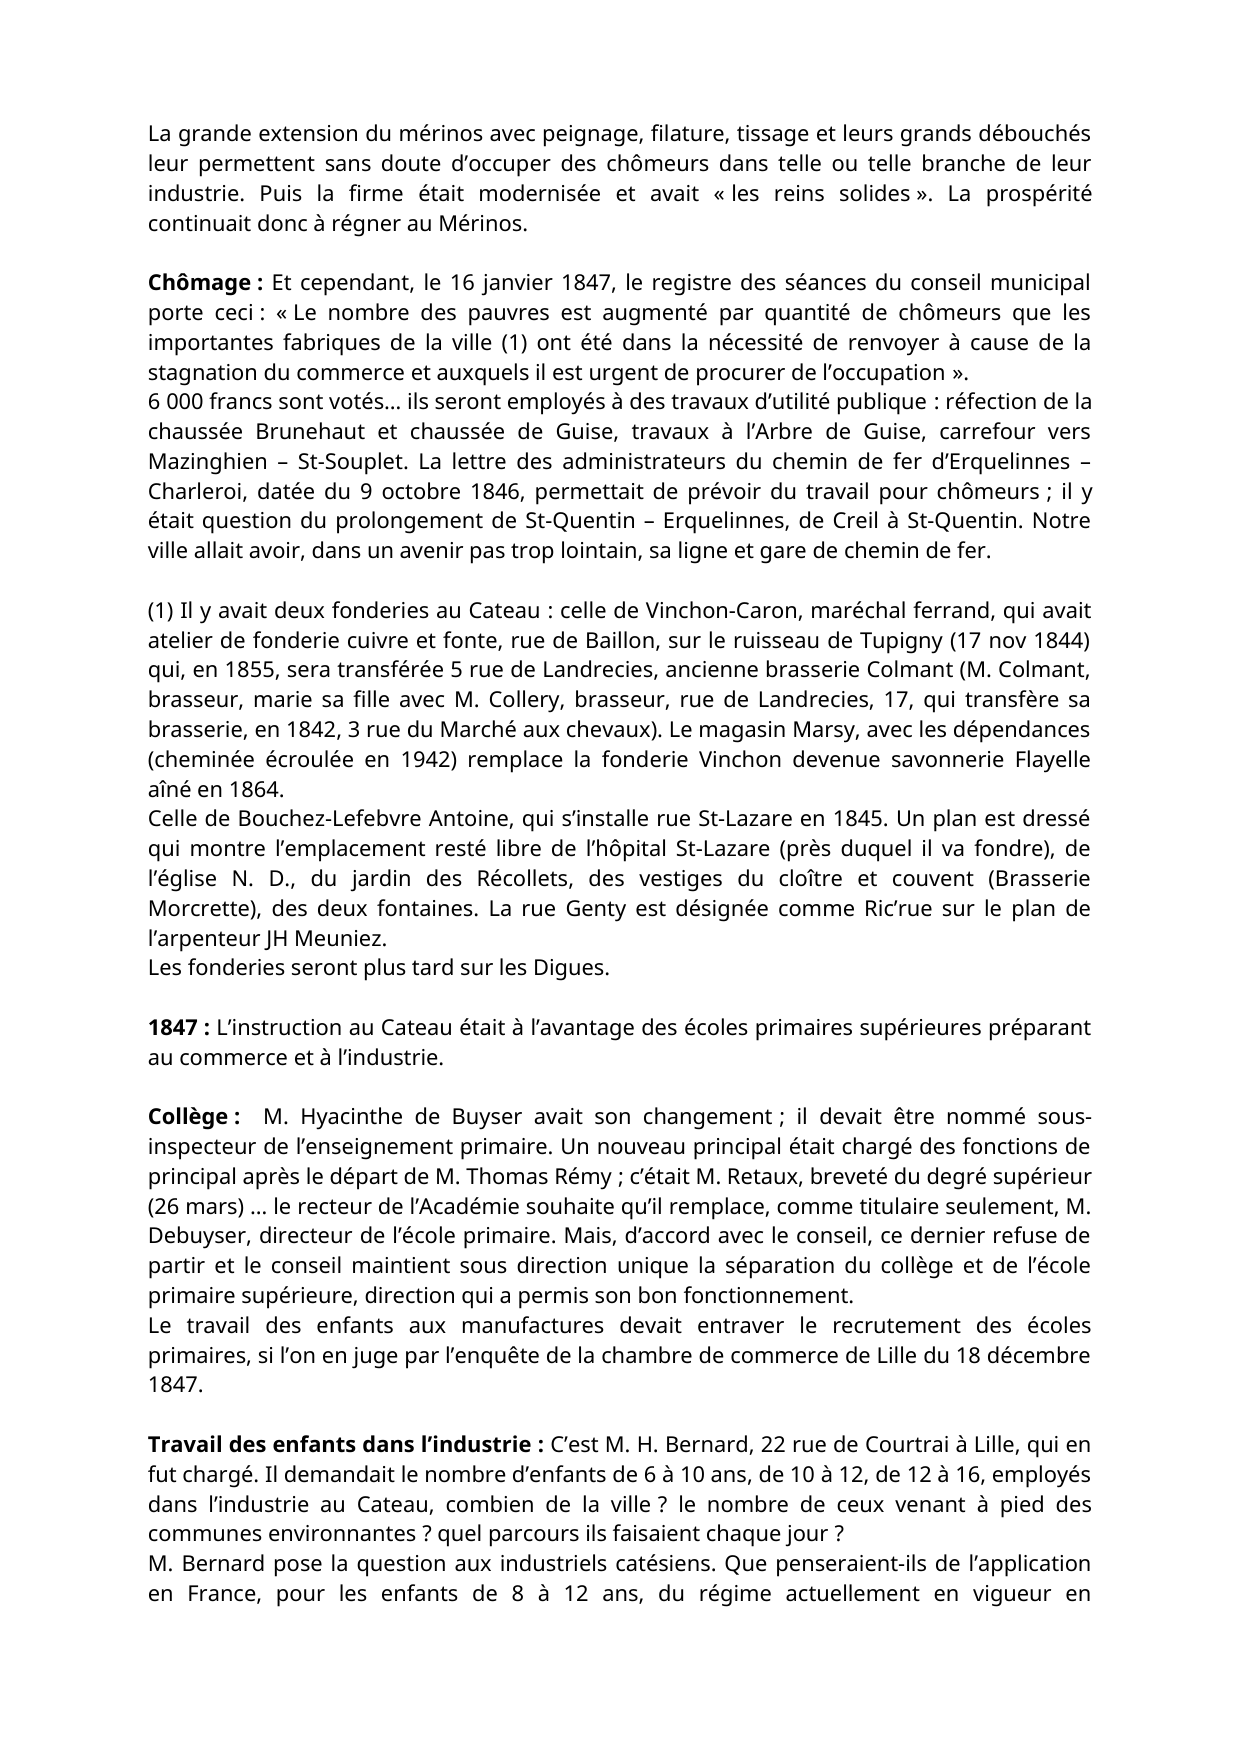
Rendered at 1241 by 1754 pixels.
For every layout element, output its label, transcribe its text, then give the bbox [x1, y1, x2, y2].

text (1) Il y avait deux fonderies au Cateau : celle de Vinchon-Caron, maréchal ferrand, qui avait atelier de fonderie cuivre et fonte, rue de Baillon, sur le ruisseau de Tupigny (17 nov 1844) qui, en 1855, sera transférée 5 rue de Landrecies, ancienne brasserie Colmant (M. Colmant, brasseur, marie sa fille avec M. Collery, brasseur, rue de Landrecies, 17, qui transfère sa brasserie, en 1842, 3 rue du Marché aux chevaux). Le magasin Marsy, avec les dépendances (cheminée écroulée en 1942) remplace la fonderie Vinchon devenue savonnerie Flayelle aîné en 1864. [148, 595, 1092, 803]
text Celle de Bouchez-Lefebvre Antoine, qui s’installe rue St-Lazare en 1845. Un plan est dressé qui montre l’emplacement resté libre de l’hôpital St-Lazare (près duquel il va fondre), de l’église N. D., du jardin des Récollets, des vestiges du cloître et couvent (Brasserie Morcrette), des deux fontaines. La rue Genty est désignée comme Ric’rue sur le plan de l’arpenteur JH Meuniez. [148, 803, 1092, 952]
text Les fonderies seront plus tard sur les Digues. [148, 952, 1092, 982]
text Travail des enfants dans l’industrie : C’est M. H. Bernard, 22 rue de Courtrai à Lille, qui en fut chargé. Il demandait le nombre d’enfants de 6 à 10 ans, de 10 à 12, de 12 à 16, employés dans l’industrie au Cateau, combien de la ville ? le nombre de ceux venant à pied des communes environnantes ? quel parcours ils faisaient chaque jour ? [148, 1429, 1092, 1548]
text 1847 : L’instruction au Cateau était à l’avantage des écoles primaires supérieures préparant au commerce et à l’industrie. [148, 1012, 1092, 1071]
text Chômage : Et cependant, le 16 janvier 1847, le registre des séances du conseil municipal porte ceci : « Le nombre des pauvres est augmenté par quantité de chômeurs que les importantes fabriques de la ville (1) ont été dans la nécessité de renvoyer à cause de la stagnation du commerce et auxquels il est urgent de procurer de l’occupation ». [148, 267, 1092, 386]
text M. Bernard pose la question aux industriels catésiens. Que penseraient-ils de l’application en France, pour les enfants de 8 à 12 ans, du régime actuellement en vigueur en [148, 1548, 1092, 1608]
text 6 000 francs sont votés… ils seront employés à des travaux d’utilité publique : réfection de la chaussée Brunehaut et chaussée de Guise, travaux à l’Arbre de Guise, carrefour vers Mazinghien – St-Souplet. La lettre des administrateurs du chemin de fer d’Erquelinnes – Charleroi, datée du 9 octobre 1846, permettait de prévoir du travail pour chômeurs ; il y était question du prolongement de St-Quentin – Erquelinnes, de Creil à St-Quentin. Notre ville allait avoir, dans un avenir pas trop lointain, sa ligne et gare de chemin de fer. [148, 386, 1092, 565]
text Collège : M. Hyacinthe de Buyser avait son changement ; il devait être nommé sous-inspecteur de l’enseignement primaire. Un nouveau principal était chargé des fonctions de principal après le départ de M. Thomas Rémy ; c’était M. Retaux, breveté du degré supérieur (26 mars) … le recteur de l’Académie souhaite qu’il remplace, comme titulaire seulement, M. Debuyser, directeur de l’école primaire. Mais, d’accord avec le conseil, ce dernier refuse de partir et le conseil maintient sous direction unique la séparation du collège et de l’école primaire supérieure, direction qui a permis son bon fonctionnement. [148, 1101, 1092, 1310]
text La grande extension du mérinos avec peignage, filature, tissage et leurs grands débouchés leur permettent sans doute d’occuper des chômeurs dans telle ou telle branche de leur industrie. Puis la firme était modernisée et avait « les reins solides ». La prospérité continuait donc à régner au Mérinos. [148, 118, 1092, 237]
text Le travail des enfants aux manufactures devait entraver le recrutement des écoles primaires, si l’on en juge par l’enquête de la chambre de commerce de Lille du 18 décembre 1847. [148, 1310, 1092, 1399]
